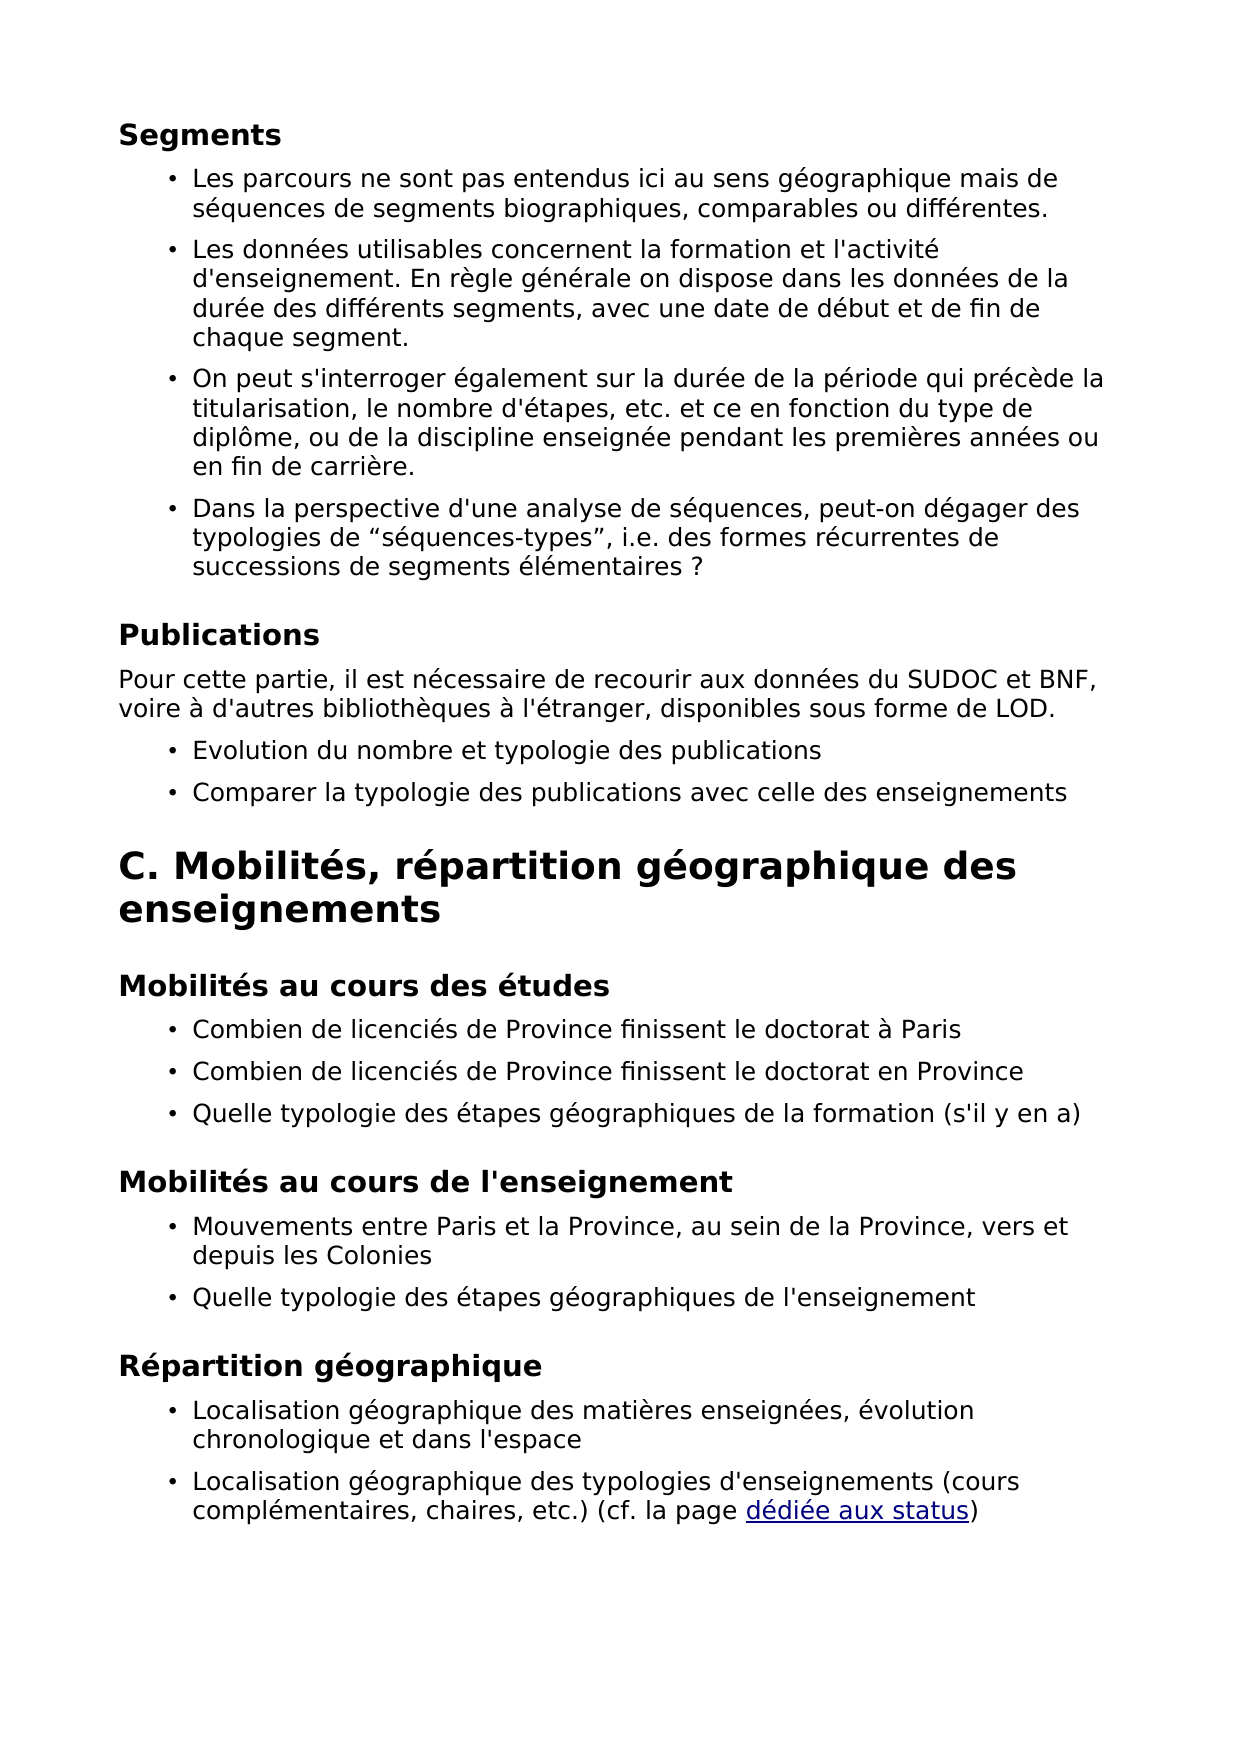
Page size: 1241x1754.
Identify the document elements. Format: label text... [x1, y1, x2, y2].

subtitle Segments [118, 118, 1122, 152]
subtitle Mobilités au cours des études [118, 969, 1122, 1003]
list Localisation géographique des typologies d'enseignements (cours complémentaires, chaires, etc.) (cf. la page dédiée aux status) [177, 1467, 1122, 1525]
list Les parcours ne sont pas entendus ici au sens géographique mais de séquences de segments biographiques, comparables ou différentes. [177, 164, 1122, 223]
list On peut s'interroger également sur la durée de la période qui précède la titularisation, le nombre d'étapes, etc. et ce en fonction du type de diplôme, ou de la discipline enseignée pendant les premières années ou en fin de carrière. [177, 364, 1122, 481]
subtitle Répartition géographique [118, 1349, 1122, 1383]
list Quelle typologie des étapes géographiques de l'enseignement [177, 1283, 1122, 1312]
list Comparer la typologie des publications avec celle des enseignements [177, 778, 1122, 807]
list Les données utilisables concernent la formation et l'activité d'enseignement. En règle générale on dispose dans les données de la durée des différents segments, avec une date de début et de fin de chaque segment. [177, 235, 1122, 352]
list Combien de licenciés de Province finissent le doctorat à Paris [177, 1016, 1122, 1045]
list Localisation géographique des matières enseignées, évolution chronologique et dans l'espace [177, 1396, 1122, 1454]
list Combien de licenciés de Province finissent le doctorat en Province [177, 1057, 1122, 1086]
subtitle C. Mobilités, répartition géographique des enseignements [118, 844, 1122, 932]
list Evolution du nombre et typologie des publications [177, 736, 1122, 765]
subtitle Mobilités au cours de l'enseignement [118, 1166, 1122, 1199]
subtitle Publications [118, 619, 1122, 653]
list Quelle typologie des étapes géographiques de la formation (s'il y en a) [177, 1099, 1122, 1128]
text Pour cette partie, il est nécessaire de recourir aux données du SUDOC et BNF, voire à d'autres bibliothèques à l'étranger, disponibles sous forme de LOD. [118, 665, 1122, 723]
list Dans la perspective d'une analyse de séquences, peut-on dégager des typologies de “séquences-types”, i.e. des formes récurrentes de successions de segments élémentaires ? [177, 494, 1122, 581]
list Mouvements entre Paris et la Province, au sein de la Province, vers et depuis les Colonies [177, 1212, 1122, 1270]
